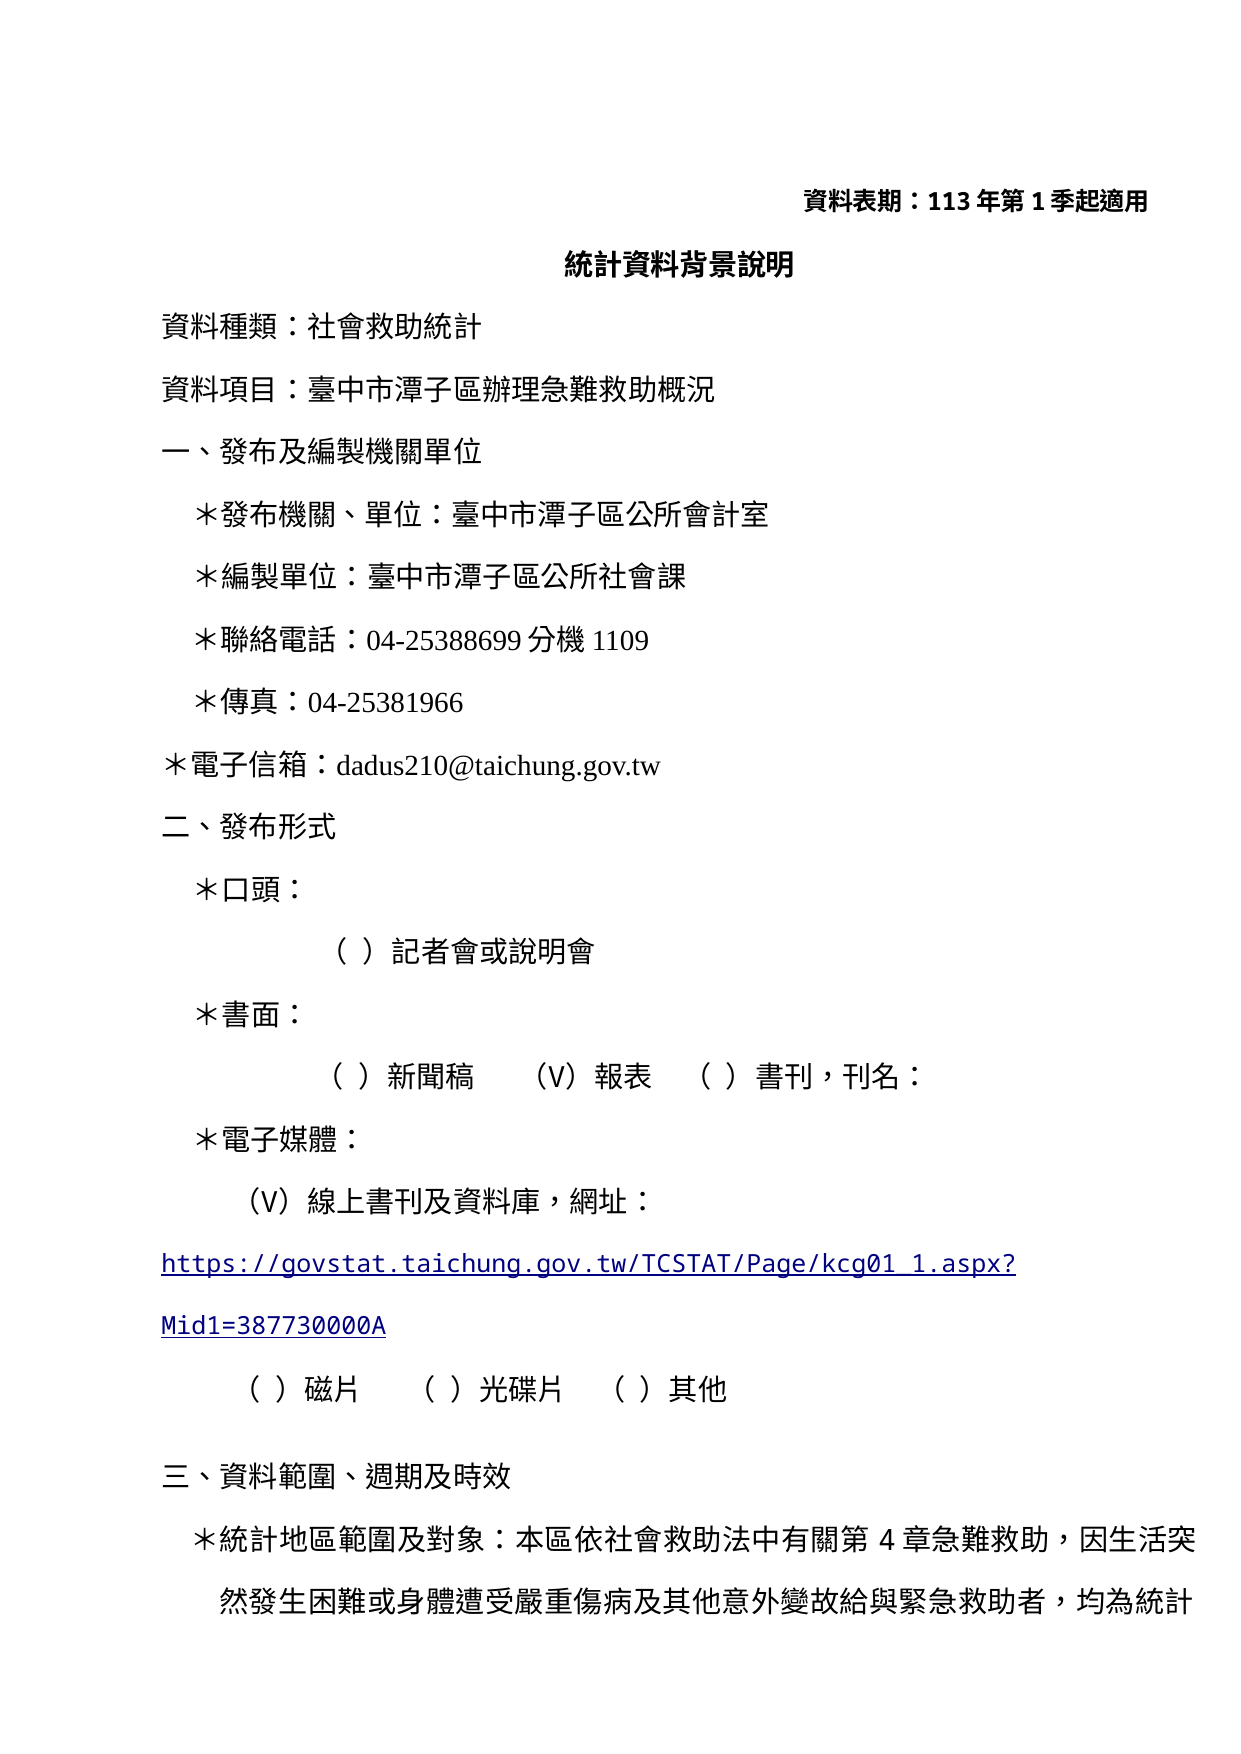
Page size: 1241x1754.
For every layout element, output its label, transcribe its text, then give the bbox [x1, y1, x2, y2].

table_header 資料表期：113年第1季起適用 統計資料背景說明 資料種類：社會救助統計 資料項目：臺中市潭子區辦理急難救助概況 一、發布及編製機關單位 ＊發布機關、單位：臺中市潭子區公所會計室 ＊編製單位：臺中市潭子區公所社會課 ＊聯絡電話：04-25388699分機1109 ＊傳真：04-25381966 ＊電子信箱：dadus210@taichung.gov.tw 二、發布形式 口頭： （ ）記者會或說明會 書面： （ ）新聞稿 （V）報表 （ ）書刊，刊名： ＊電子媒體： （V）線上書刊及資料庫，網址： https://govstat.taichung.gov.tw/TCSTAT/Page/kcg01_1.aspx?Mid1=387730000A （ ）磁片 （ ）光碟片 （ ）其他 三、資料範圍、週期及時效 ＊統計地區範圍及對象：本區依社會救助法中有關第4章急難救助，因生活突然發生困難或身體遭受嚴重傷病及其他意外變故給與緊急救助者，均為統計 [150, 158, 1209, 1648]
